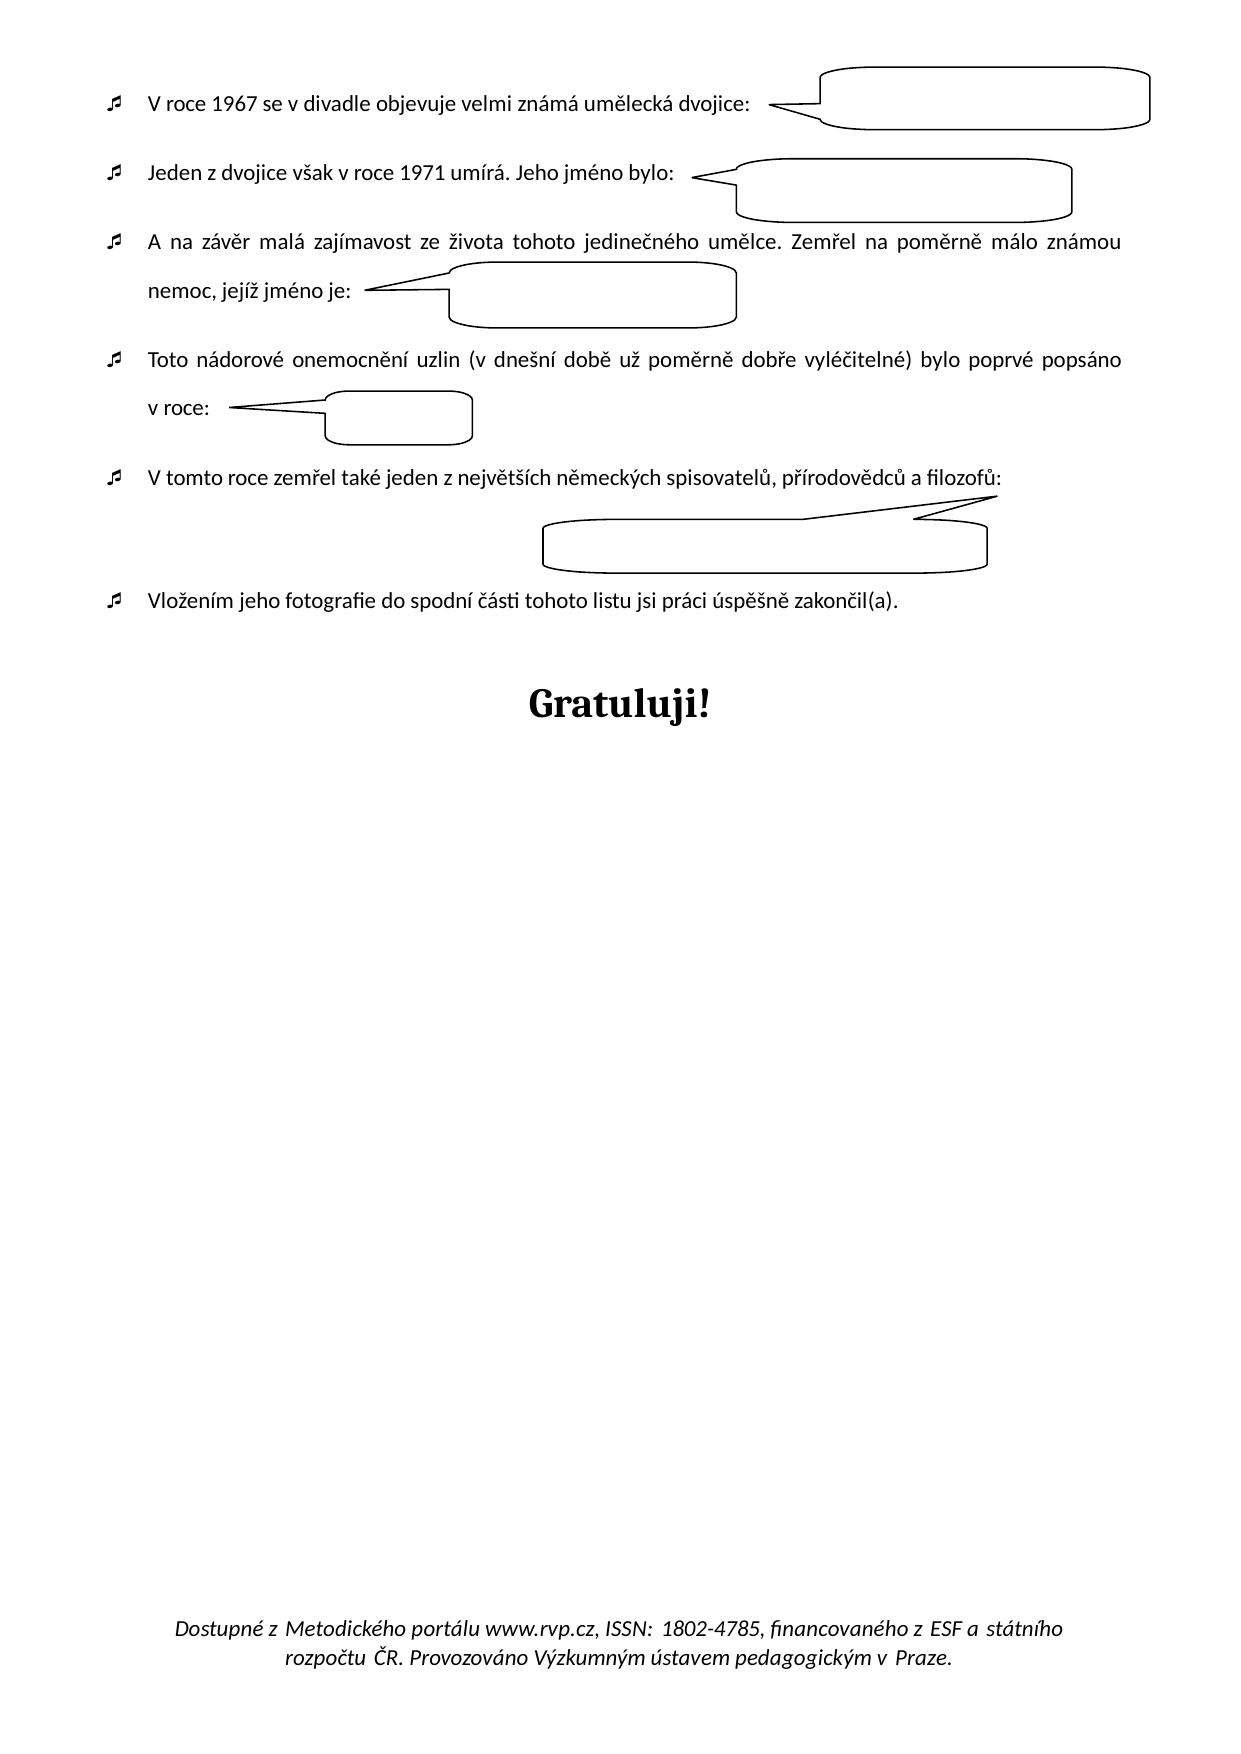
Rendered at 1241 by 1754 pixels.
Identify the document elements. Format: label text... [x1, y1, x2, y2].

subtitle Gratuluji! [118, 680, 1122, 728]
list A na závěr malá zajímavost ze života tohoto jedinečného umělce. Zemřel na poměrně málo známou nemoc, jejíž jméno je: [103, 227, 1122, 304]
list Toto nádorové onemocnění uzlin (v dnešní době už poměrně dobře vyléčitelné) bylo poprvé popsáno v roce: [103, 345, 1122, 422]
list V tomto roce zemřel také jeden z největších německých spisovatelů, přírodovědců a filozofů: [103, 463, 1122, 491]
list [1040, 158, 1122, 186]
list V roce 1967 se v divadle objevuje velmi známá umělecká dvojice: [103, 89, 819, 117]
list Vložením jeho fotografie do spodní části tohoto listu jsi práci úspěšně zakončil(a). [103, 586, 1122, 614]
list Jeden z dvojice však v roce 1971 umírá. Jeho jméno bylo: [103, 158, 768, 186]
